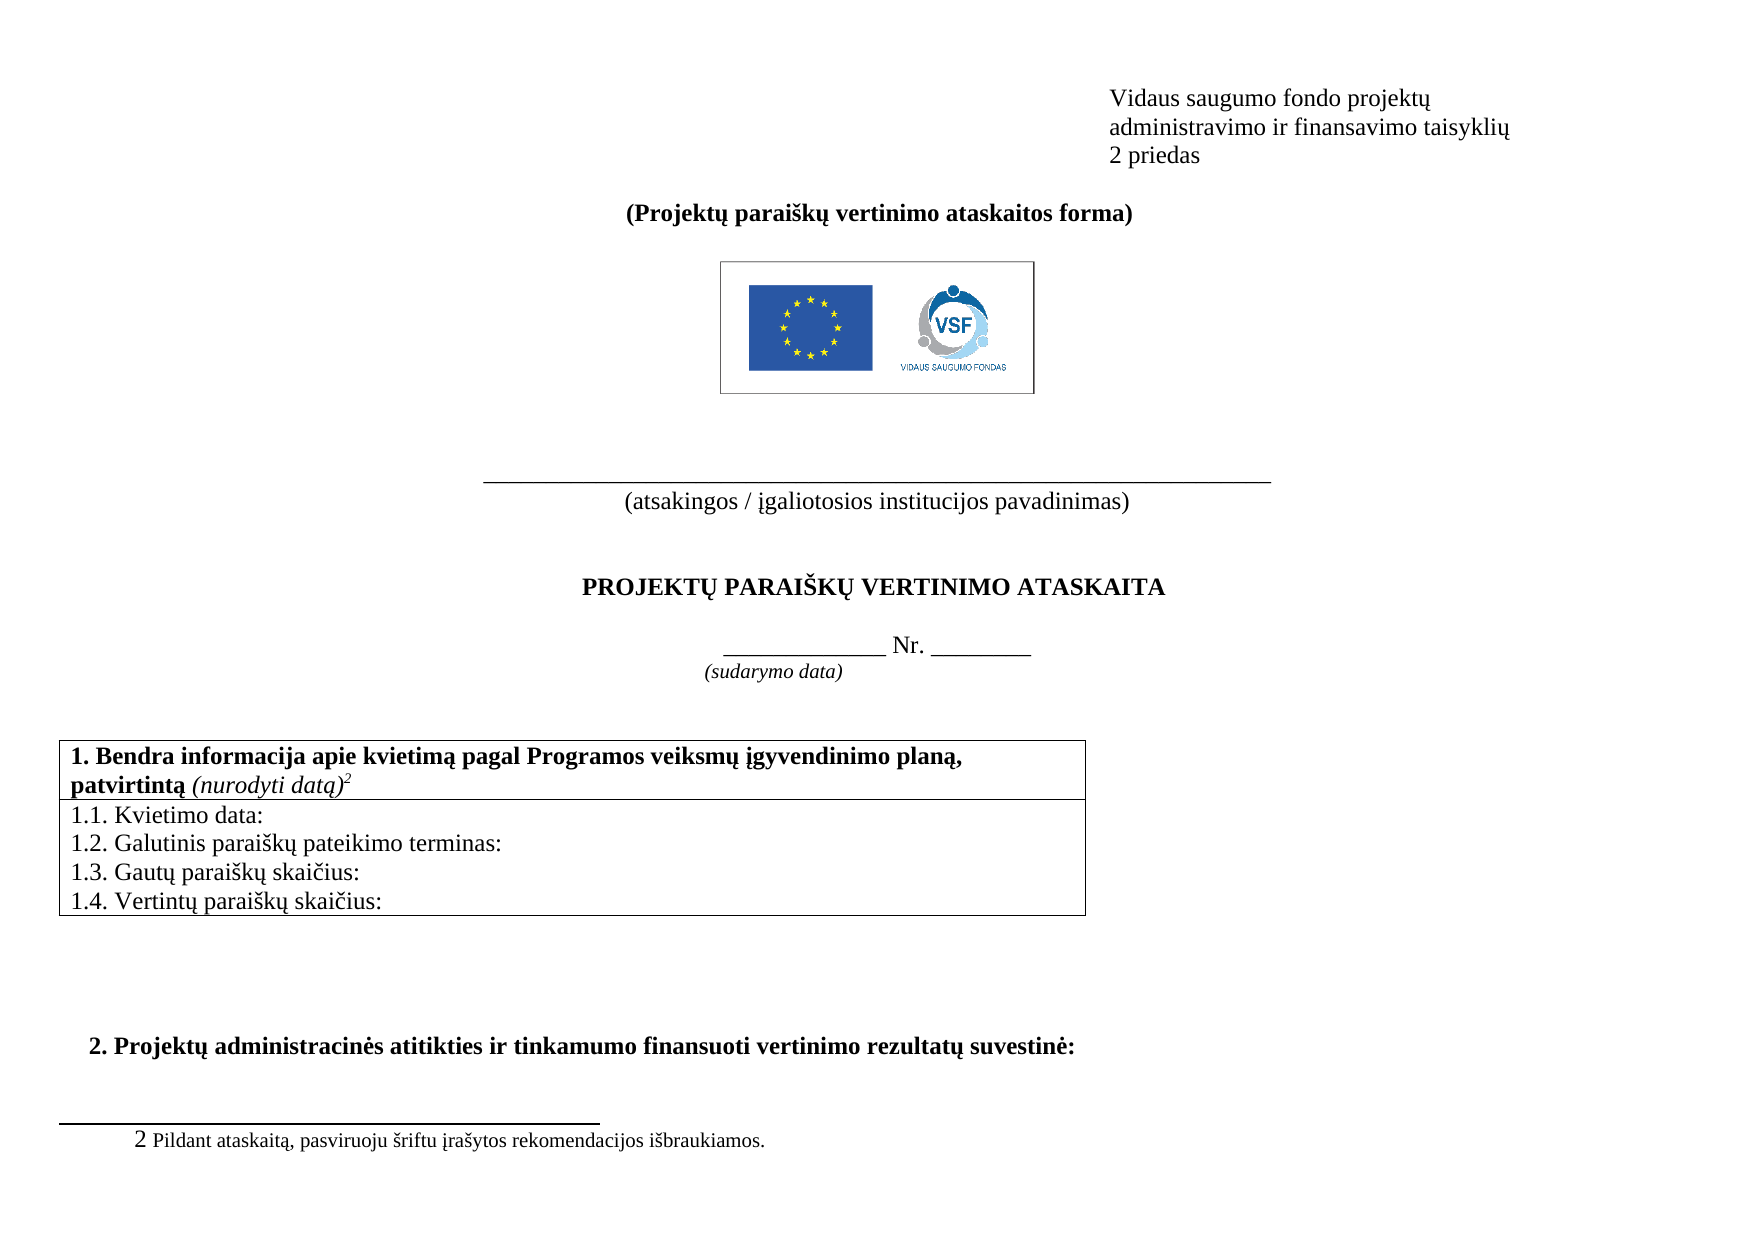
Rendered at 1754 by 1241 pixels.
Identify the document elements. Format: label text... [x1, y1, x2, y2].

text _____________ Nr. ________ [59, 630, 1695, 658]
text (atsakingos / įgaliotosios institucijos pavadinimas) [59, 486, 1695, 515]
text administravimo ir finansavimo taisyklių [1109, 112, 1695, 141]
text 2. Projektų administracinės atitikties ir tinkamumo finansuoti vertinimo rezultatų suvestinė: [59, 1031, 1695, 1059]
table_header 1. Bendra informacija apie kvietimą pagal Programos veiksmų įgyvendinimo planą, patvirtintą (nurodyti datą) [60, 741, 1085, 799]
text _______________________________________________________________ [59, 457, 1695, 486]
text 2 priedas [1034, 141, 1695, 169]
text PROJEKTŲ PARAIŠKŲ VERTINIMO ATASKAITA [59, 572, 1695, 601]
text Vidaus saugumo fondo projektų [1109, 83, 1695, 112]
text (Projektų paraiškų vertinimo ataskaitos forma) [59, 198, 1699, 227]
table_cell 1.1. Kvietimo data: 1.2. Galutinis paraiškų pateikimo terminas: 1.3. Gautų paraiškų skaičius: 1.4. Vertintų paraiškų skaičius: [60, 800, 1085, 915]
text (sudarymo data) [659, 658, 1695, 683]
